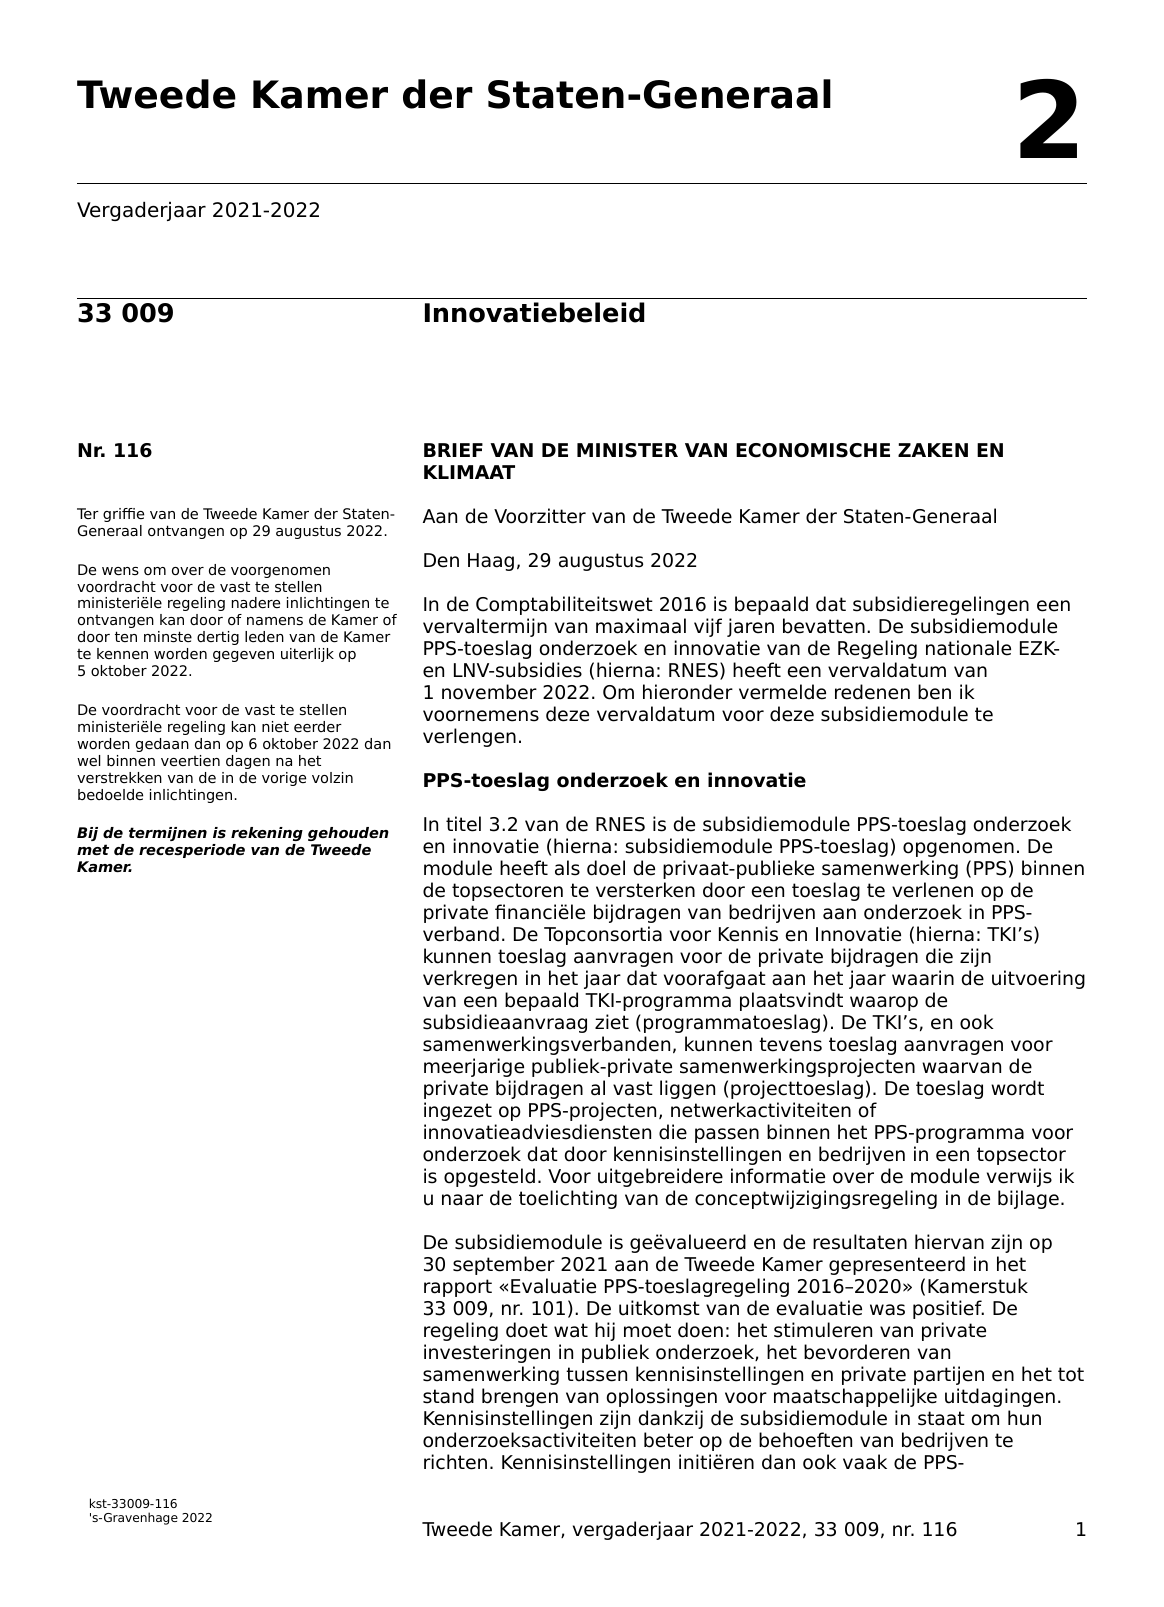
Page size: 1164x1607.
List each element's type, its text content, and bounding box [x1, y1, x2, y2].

text kst-33009-116 [88, 1497, 323, 1511]
subtitle Nr. 116 BRIEF VAN DE MINISTER VAN ECONOMISCHE ZAKEN EN KLIMAAT [77, 440, 1087, 484]
text Den Haag, 29 augustus 2022 [422, 550, 1087, 572]
text Bij de termijnen is rekening gehouden met de recesperiode van de Tweede Kamer. [77, 826, 399, 876]
table_header 2 [886, 59, 1087, 183]
text In de Comptabiliteitswet 2016 is bepaald dat subsidieregelingen een vervaltermijn van maximaal vijf jaren bevatten. De subsidiemodule PPS-toeslag onderzoek en innovatie van de Regeling nationale EZK- en LNV-subsidies (hierna: RNES) heeft een vervaldatum van 1 november 2022. Om hieronder vermelde redenen ben ik voornemens deze vervaldatum voor deze subsidiemodule te verlengen. [422, 594, 1087, 748]
subtitle 33 009 Innovatiebeleid [77, 299, 1087, 329]
text De voordracht voor de vast te stellen ministeriële regeling kan niet eerder worden gedaan dan op 6 oktober 2022 dan wel binnen veertien dagen na het verstrekken van de in de vorige volzin bedoelde inlichtingen. [77, 702, 399, 803]
text Aan de Voorzitter van de Tweede Kamer der Staten-Generaal [422, 506, 1087, 528]
text In titel 3.2 van de RNES is de subsidiemodule PPS-toeslag onderzoek en innovatie (hierna: subsidiemodule PPS-toeslag) opgenomen. De module heeft als doel de privaat-publieke samenwerking (PPS) binnen de topsectoren te versterken door een toeslag te verlenen op de private financiële bijdragen van bedrijven aan onderzoek in PPS-verband. De Topconsortia voor Kennis en Innovatie (hierna: TKI’s) kunnen toeslag aanvragen voor de private bijdragen die zijn verkregen in het jaar dat voorafgaat aan het jaar waarin de uitvoering van een bepaald TKI-programma plaatsvindt waarop de subsidieaanvraag ziet (programmatoeslag). De TKI’s, en ook samenwerkingsverbanden, kunnen tevens toeslag aanvragen voor meerjarige publiek-private samenwerkingsprojecten waarvan de private bijdragen al vast liggen (projecttoeslag). De toeslag wordt ingezet op PPS-projecten, netwerkactiviteiten of innovatieadviesdiensten die passen binnen het PPS-programma voor onderzoek dat door kennisinstellingen en bedrijven in een topsector is opgesteld. Voor uitgebreidere informatie over de module verwijs ik u naar de toelichting van de conceptwijzigingsregeling in de bijlage. [422, 814, 1087, 1210]
table_cell Vergaderjaar 2021-2022 [77, 184, 1087, 298]
text [77, 539, 399, 562]
table_header Tweede Kamer der Staten-Generaal [77, 59, 886, 183]
text De subsidiemodule is geëvalueerd en de resultaten hiervan zijn op 30 september 2021 aan de Tweede Kamer gepresenteerd in het rapport «Evaluatie PPS-toeslagregeling 2016–2020» (Kamerstuk 33 009, nr. 101). De uitkomst van de evaluatie was positief. De regeling doet wat hij moet doen: het stimuleren van private investeringen in publiek onderzoek, het bevorderen van samenwerking tussen kennisinstellingen en private partijen en het tot stand brengen van oplossingen voor maatschappelijke uitdagingen. Kennisinstellingen zijn dankzij de subsidiemodule in staat om hun onderzoeksactiviteiten beter op de behoeften van bedrijven te richten. Kennisinstellingen initiëren dan ook vaak de PPS- [422, 1232, 1087, 1474]
text 's-Gravenhage 2022 [88, 1511, 323, 1525]
text Ter griffie van de Tweede Kamer der Staten-Generaal ontvangen op 29 augustus 2022. [77, 506, 399, 539]
text [77, 680, 399, 702]
text De wens om over de voorgenomen voordracht voor de vast te stellen ministeriële regeling nadere inlichtingen te ontvangen kan door of namens de Kamer of door ten minste dertig leden van de Kamer te kennen worden gegeven uiterlijk op 5 oktober 2022. [77, 562, 399, 680]
subtitle PPS-toeslag onderzoek en innovatie [422, 770, 1087, 792]
text [77, 803, 399, 826]
